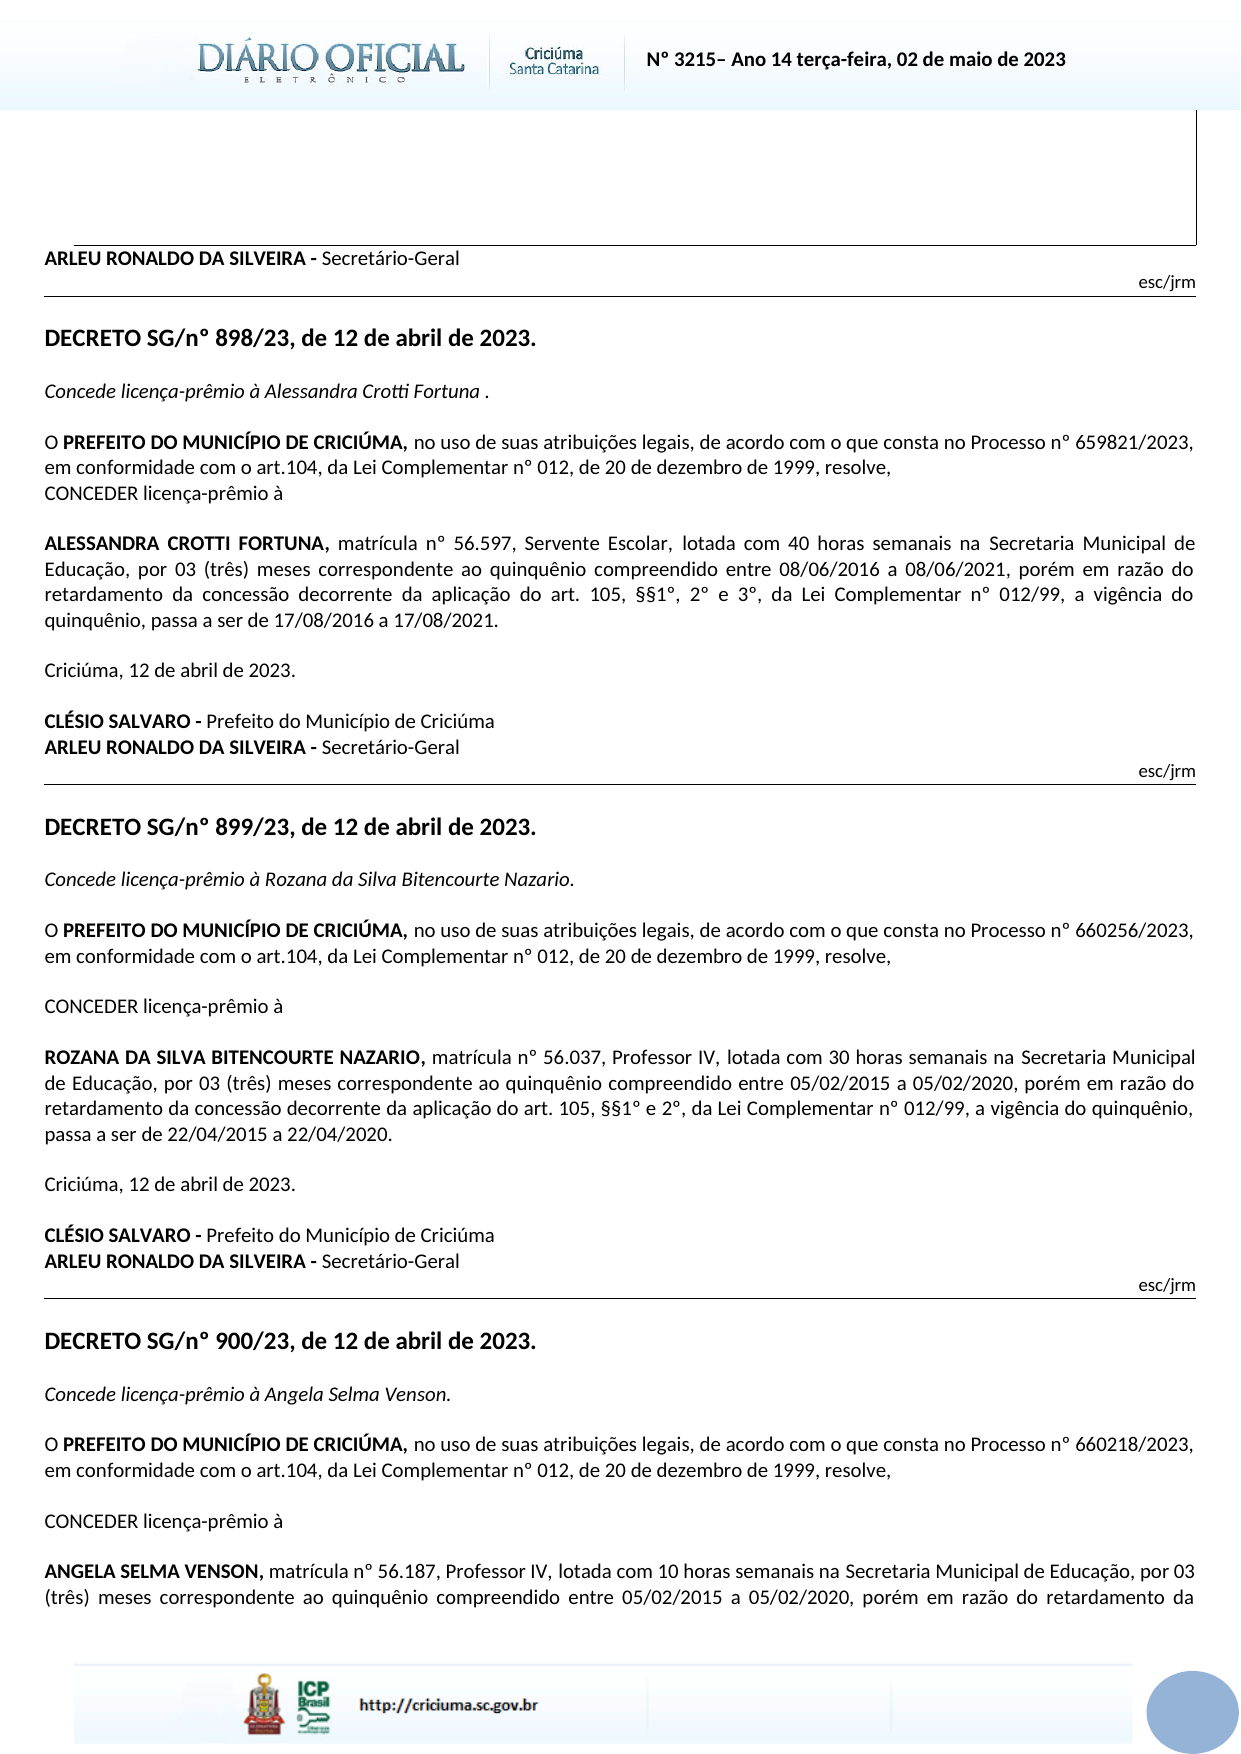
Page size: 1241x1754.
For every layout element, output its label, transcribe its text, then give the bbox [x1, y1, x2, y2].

text CONCEDER licença-prêmio à [44, 1508, 1196, 1533]
text esc/jrm [44, 759, 1196, 784]
text DECRETO SG/nº 900/23, de 12 de abril de 2023. [44, 1325, 1196, 1355]
text CLÉSIO SALVARO - Prefeito do Município de Criciúma [44, 708, 1196, 734]
text DECRETO SG/nº 898/23, de 12 de abril de 2023. [44, 322, 1196, 353]
text esc/jrm [44, 1273, 1196, 1298]
text ARLEU RONALDO DA SILVEIRA - Secretário-Geral [44, 734, 1196, 759]
text CONCEDER licença-prêmio à [44, 480, 1196, 505]
text Criciúma, 12 de abril de 2023. [44, 658, 1196, 683]
text CLÉSIO SALVARO - Prefeito do Município de Criciúma [44, 1222, 1196, 1248]
text ALESSANDRA CROTTI FORTUNA, matrícula nº 56.597, Servente Escolar, lotada com 40 horas semanais na Secretaria Municipal de Educação, por 03 (três) meses correspondente ao quinquênio compreendido entre 08/06/2016 a 08/06/2021, porém em razão do retardamento da concessão decorrente da aplicação do art. 105, §§1º, 2º e 3º, da Lei Complementar nº 012/99, a vigência do quinquênio, passa a ser de 17/08/2016 a 17/08/2021. [44, 531, 1196, 632]
text DECRETO SG/nº 899/23, de 12 de abril de 2023. [44, 811, 1196, 841]
text O PREFEITO DO MUNICÍPIO DE CRICIÚMA, no uso de suas atribuições legais, de acordo com o que consta no Processo nº 660256/2023, em conformidade com o art.104, da Lei Complementar nº 012, de 20 de dezembro de 1999, resolve, [44, 917, 1196, 968]
text O PREFEITO DO MUNICÍPIO DE CRICIÚMA, no uso de suas atribuições legais, de acordo com o que consta no Processo nº 660218/2023, em conformidade com o art.104, da Lei Complementar nº 012, de 20 de dezembro de 1999, resolve, [44, 1432, 1196, 1482]
text Concede licença-prêmio à Angela Selma Venson. [44, 1381, 1196, 1406]
text ARLEU RONALDO DA SILVEIRA - Secretário-Geral [44, 1248, 1196, 1273]
text esc/jrm [44, 271, 1196, 296]
text Concede licença-prêmio à Rozana da Silva Bitencourte Nazario. [44, 867, 1196, 892]
text Concede licença-prêmio à Alessandra Crotti Fortuna . [44, 378, 1196, 403]
text O PREFEITO DO MUNICÍPIO DE CRICIÚMA, no uso de suas atribuições legais, de acordo com o que consta no Processo nº 659821/2023, em conformidade com o art.104, da Lei Complementar nº 012, de 20 de dezembro de 1999, resolve, [44, 429, 1196, 480]
text ARLEU RONALDO DA SILVEIRA - Secretário-Geral [44, 245, 1196, 271]
text Criciúma, 12 de abril de 2023. [44, 1172, 1196, 1197]
text ANGELA SELMA VENSON, matrícula nº 56.187, Professor IV, lotada com 10 horas semanais na Secretaria Municipal de Educação, por 03 (três) meses correspondente ao quinquênio compreendido entre 05/02/2015 a 05/02/2020, porém em razão do retardamento da [44, 1559, 1196, 1609]
text CONCEDER licença-prêmio à [44, 994, 1196, 1019]
text ROZANA DA SILVA BITENCOURTE NAZARIO, matrícula nº 56.037, Professor IV, lotada com 30 horas semanais na Secretaria Municipal de Educação, por 03 (três) meses correspondente ao quinquênio compreendido entre 05/02/2015 a 05/02/2020, porém em razão do retardamento da concessão decorrente da aplicação do art. 105, §§1º e 2º, da Lei Complementar nº 012/99, a vigência do quinquênio, passa a ser de 22/04/2015 a 22/04/2020. [44, 1044, 1196, 1146]
